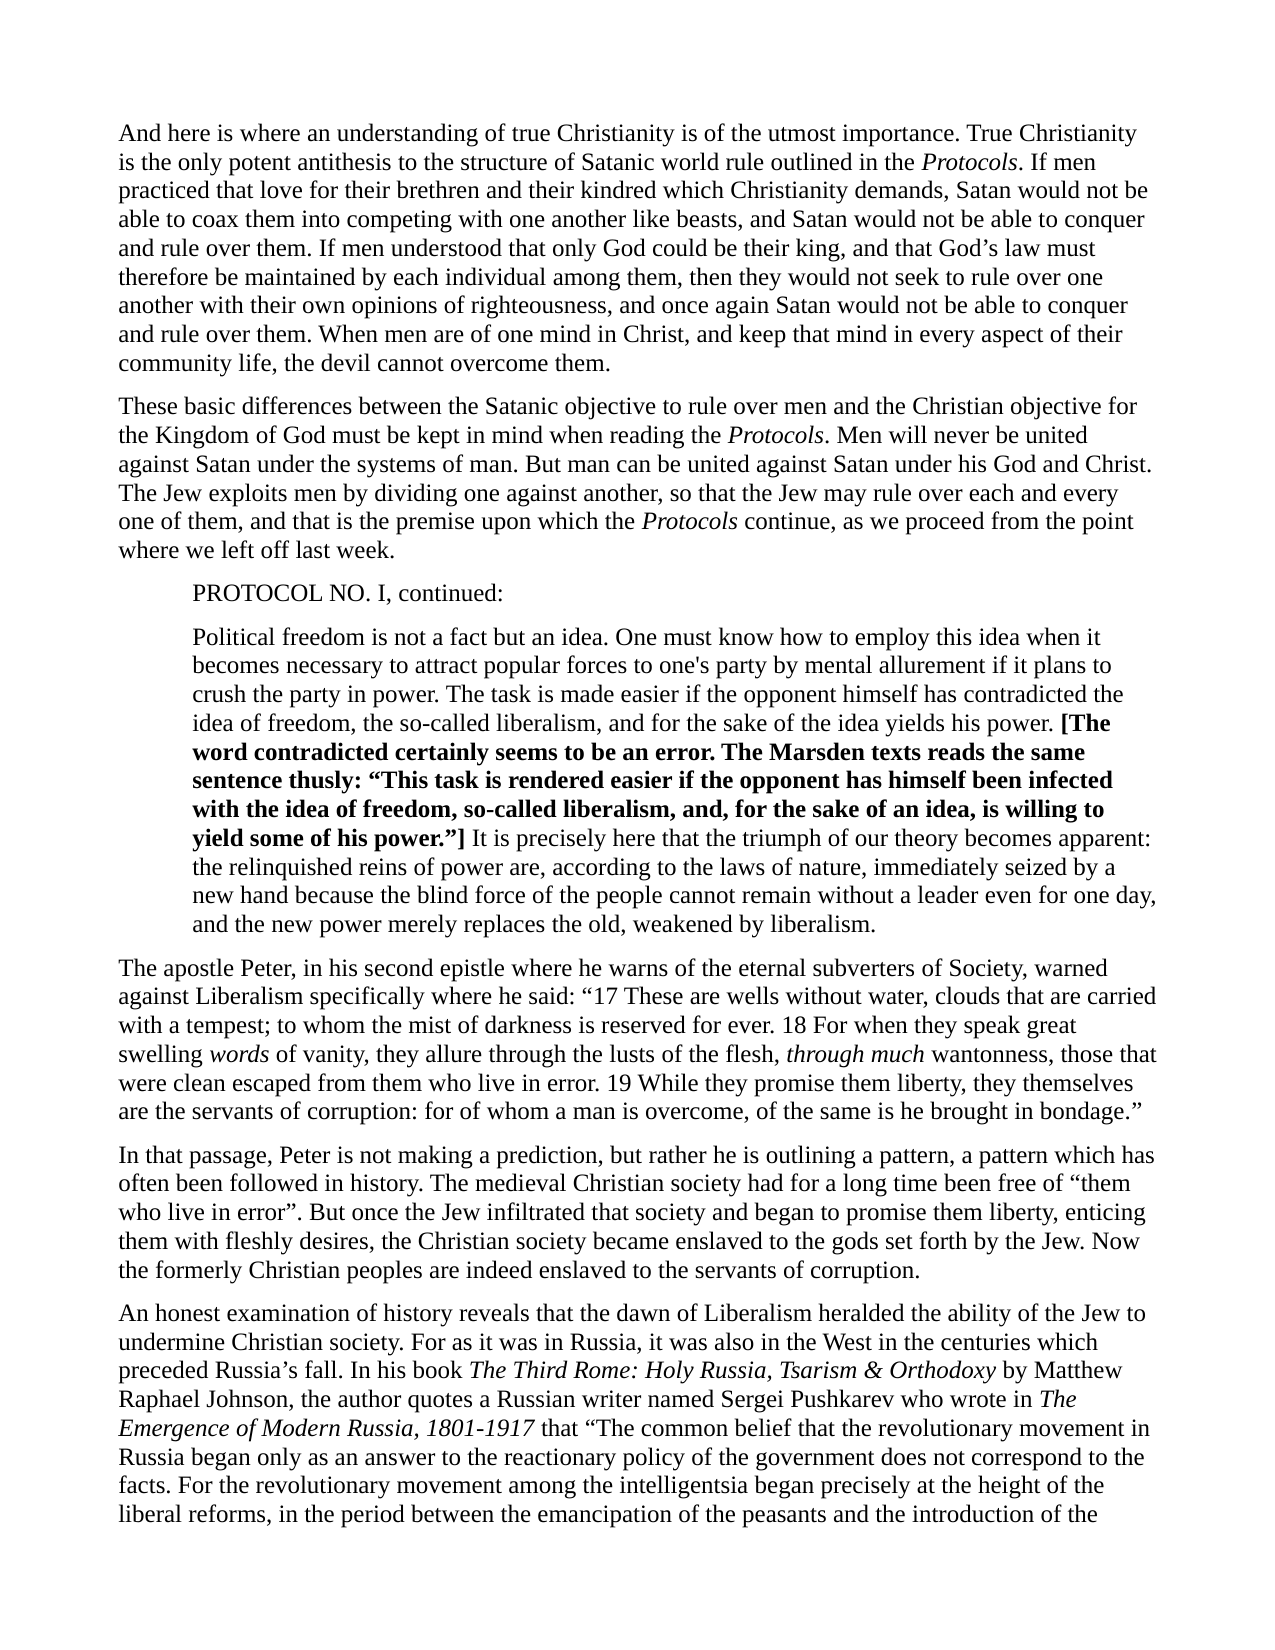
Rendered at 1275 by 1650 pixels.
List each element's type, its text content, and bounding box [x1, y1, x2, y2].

text These basic differences between the Satanic objective to rule over men and the Christian objective for the Kingdom of God must be kept in mind when reading the Protocols. Men will never be united against Satan under the systems of man. But man can be united against Satan under his God and Christ. The Jew exploits men by dividing one against another, so that the Jew may rule over each and every one of them, and that is the premise upon which the Protocols continue, as we proceed from the point where we left off last week. [118, 391, 1157, 564]
text PROTOCOL NO. I, continued: [192, 578, 1157, 607]
text In that passage, Peter is not making a prediction, but rather he is outlining a pattern, a pattern which has often been followed in history. The medieval Christian society had for a long time been free of “them who live in error”. But once the Jew infiltrated that society and began to promise them liberty, enticing them with fleshly desires, the Christian society became enslaved to the gods set forth by the Jew. Now the formerly Christian peoples are indeed enslaved to the servants of corruption. [118, 1140, 1157, 1283]
text Political freedom is not a fact but an idea. One must know how to employ this idea when it becomes necessary to attract popular forces to one's party by mental allurement if it plans to crush the party in power. The task is made easier if the opponent himself has contradicted the idea of freedom, the so-called liberalism, and for the sake of the idea yields his power. [The word contradicted certainly seems to be an error. The Marsden texts reads the same sentence thusly: “This task is rendered easier if the opponent has himself been infected with the idea of freedom, so-called liberalism, and, for the sake of an idea, is willing to yield some of his power.”] It is precisely here that the triumph of our theory becomes apparent: the relinquished reins of power are, according to the laws of nature, immediately seized by a new hand because the blind force of the people cannot remain without a leader even for one day, and the new power merely replaces the old, weakened by liberalism. [192, 622, 1157, 938]
text An honest examination of history reveals that the dawn of Liberalism heralded the ability of the Jew to undermine Christian society. For as it was in Russia, it was also in the West in the centuries which preceded Russia’s fall. In his book The Third Rome: Holy Russia, Tsarism & Orthodoxy by Matthew Raphael Johnson, the author quotes a Russian writer named Sergei Pushkarev who wrote in The Emergence of Modern Russia, 1801-1917 that “The common belief that the revolutionary movement in Russia began only as an answer to the reactionary policy of the government does not correspond to the facts. For the revolutionary movement among the intelligentsia began precisely at the height of the liberal reforms, in the period between the emancipation of the peasants and the introduction of the [118, 1298, 1157, 1528]
text The apostle Peter, in his second epistle where he warns of the eternal subverters of Society, warned against Liberalism specifically where he said: “17 These are wells without water, clouds that are carried with a tempest; to whom the mist of darkness is reserved for ever. 18 For when they speak great swelling words of vanity, they allure through the lusts of the flesh, through much wantonness, those that were clean escaped from them who live in error. 19 While they promise them liberty, they themselves are the servants of corruption: for of whom a man is overcome, of the same is he brought in bondage.” [118, 953, 1157, 1125]
text And here is where an understanding of true Christianity is of the utmost importance. True Christianity is the only potent antithesis to the structure of Satanic world rule outlined in the Protocols. If men practiced that love for their brethren and their kindred which Christianity demands, Satan would not be able to coax them into competing with one another like beasts, and Satan would not be able to conquer and rule over them. If men understood that only God could be their king, and that God’s law must therefore be maintained by each individual among them, then they would not seek to rule over one another with their own opinions of righteousness, and once again Satan would not be able to conquer and rule over them. When men are of one mind in Christ, and keep that mind in every aspect of their community life, the devil cannot overcome them. [118, 118, 1157, 377]
